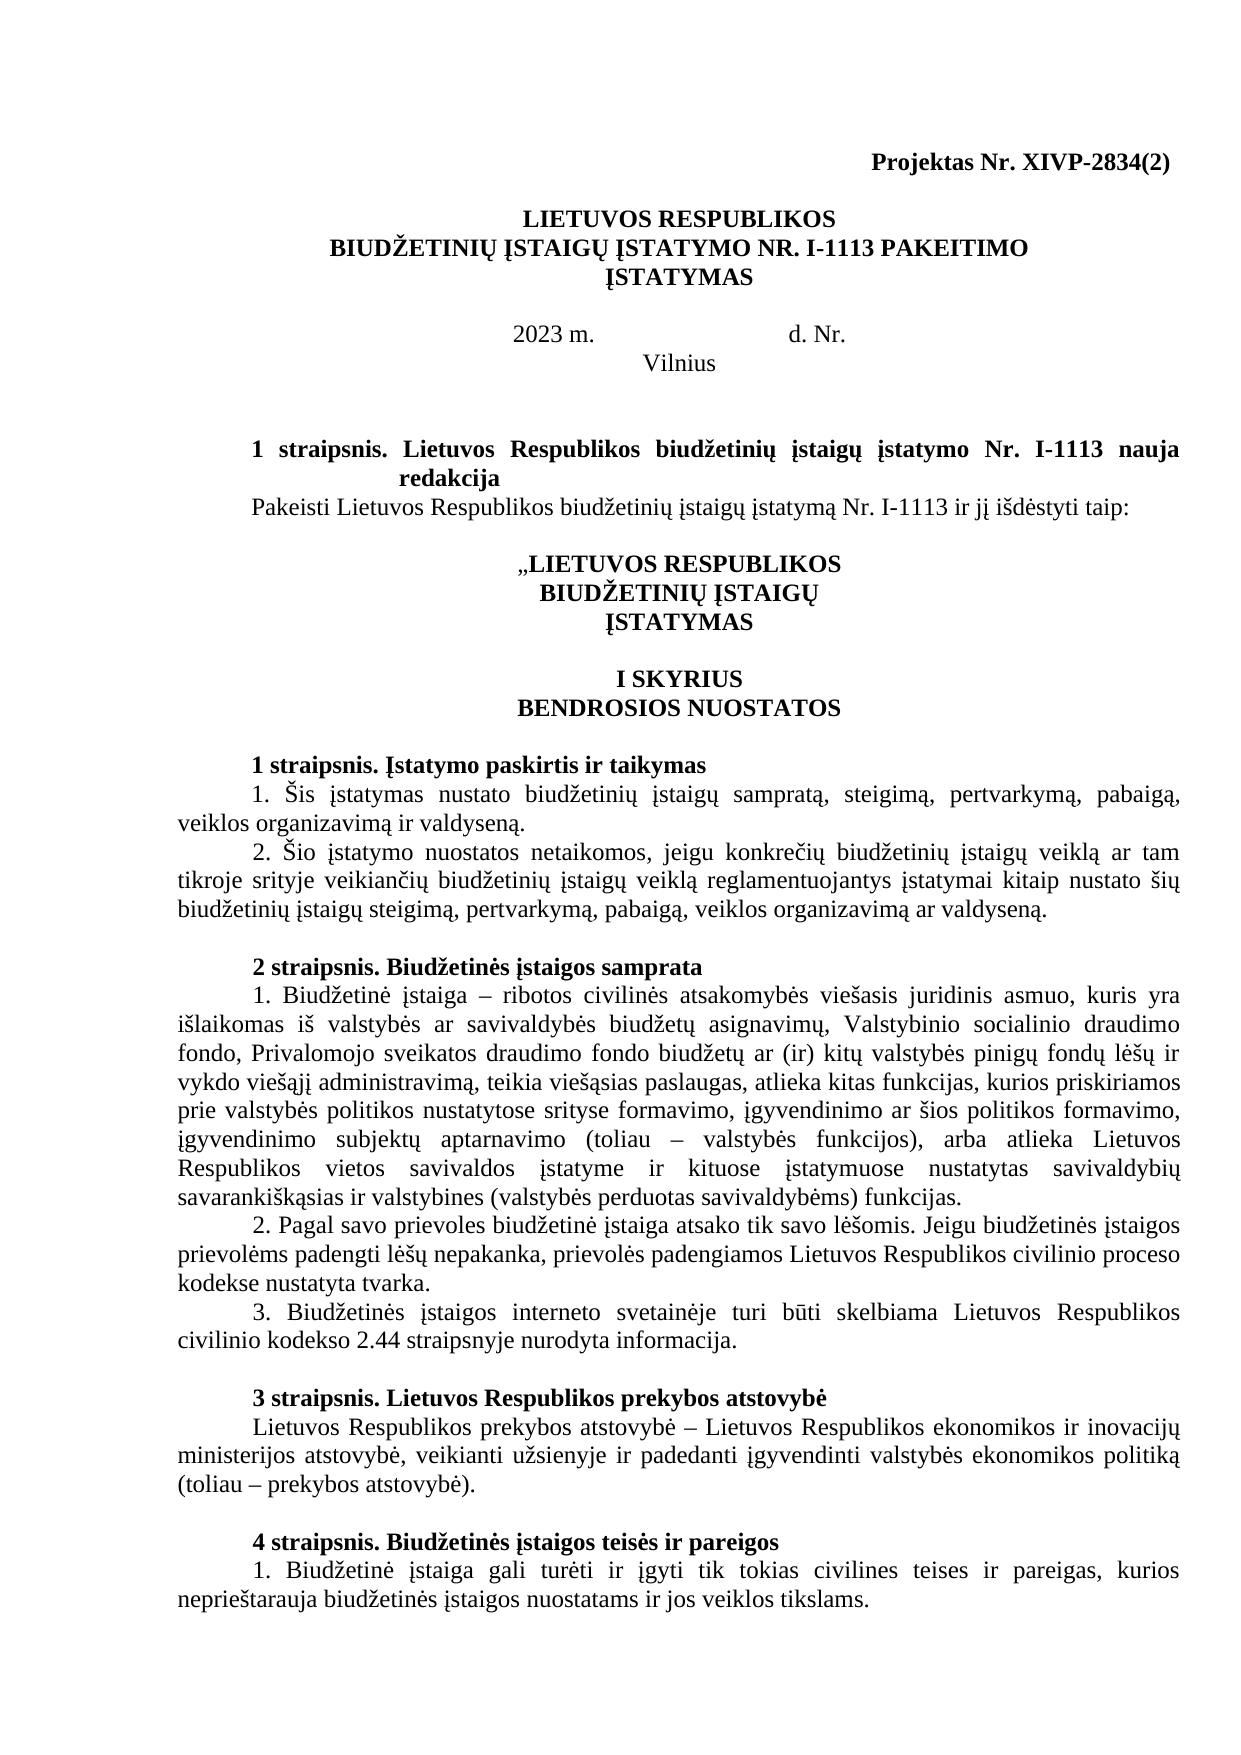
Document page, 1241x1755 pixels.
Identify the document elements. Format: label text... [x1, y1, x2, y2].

text 1 straipsnis. Įstatymo paskirtis ir taikymas [177, 751, 1181, 779]
text Lietuvos Respublikos prekybos atstovybė – Lietuvos Respublikos ekonomikos ir inovacijų ministerijos atstovybė, veikianti užsienyje ir padedanti įgyvendinti valstybės ekonomikos politiką (toliau – prekybos atstovybė). [177, 1412, 1181, 1498]
text 3 straipsnis. Lietuvos Respublikos prekybos atstovybė [177, 1383, 1181, 1412]
text I SKYRIUS [177, 664, 1181, 693]
text 1. Šis įstatymas nustato biudžetinių įstaigų sampratą, steigimą, pertvarkymą, pabaigą, veiklos organizavimą ir valdyseną. [177, 779, 1181, 837]
text 2 straipsnis. Biudžetinės įstaigos samprata [177, 952, 1181, 981]
text BIUDŽETINIŲ ĮSTAIGŲ ĮSTATYMO NR. I-1113 PAKEITIMO [177, 233, 1181, 262]
text „LIETUVOS RESPUBLIKOS [177, 549, 1181, 578]
text 3. Biudžetinės įstaigos interneto svetainėje turi būti skelbiama Lietuvos Respublikos civilinio kodekso 2.44 straipsnyje nurodyta informacija. [177, 1297, 1181, 1354]
text Pakeisti Lietuvos Respublikos biudžetinių įstaigų įstatymą Nr. I-1113 ir jį išdėstyti taip: [177, 492, 1181, 521]
text ĮSTATYMAS [177, 262, 1181, 291]
text 2. Pagal savo prievoles biudžetinė įstaiga atsako tik savo lėšomis. Jeigu biudžetinės įstaigos prievolėms padengti lėšų nepakanka, prievolės padengiamos Lietuvos Respublikos civilinio proceso kodekse nustatyta tvarka. [177, 1211, 1181, 1297]
text 2023 m. d. Nr. [177, 319, 1181, 348]
text BIUDŽETINIŲ ĮSTAIGŲ [177, 578, 1181, 607]
text ĮSTATYMAS [177, 607, 1181, 636]
text Projektas Nr. XIVP-2834(2) [871, 147, 1181, 176]
text 1. Biudžetinė įstaiga – ribotos civilinės atsakomybės viešasis juridinis asmuo, kuris yra išlaikomas iš valstybės ar savivaldybės biudžetų asignavimų, Valstybinio socialinio draudimo fondo, Privalomojo sveikatos draudimo fondo biudžetų ar (ir) kitų valstybės pinigų fondų lėšų ir vykdo viešąjį administravimą, teikia viešąsias paslaugas, atlieka kitas funkcijas, kurios priskiriamos prie valstybės politikos nustatytose srityse formavimo, įgyvendinimo ar šios politikos formavimo, įgyvendinimo subjektų aptarnavimo (toliau – valstybės funkcijos), arba atlieka Lietuvos Respublikos vietos savivaldos įstatyme ir kituose įstatymuose nustatytas savivaldybių savarankiškąsias ir valstybines (valstybės perduotas savivaldybėms) funkcijas. [177, 981, 1181, 1211]
text 2. Šio įstatymo nuostatos netaikomos, jeigu konkrečių biudžetinių įstaigų veiklą ar tam tikroje srityje veikiančių biudžetinių įstaigų veiklą reglamentuojantys įstatymai kitaip nustato šių biudžetinių įstaigų steigimą, pertvarkymą, pabaigą, veiklos organizavimą ar valdyseną. [177, 837, 1181, 923]
text LIETUVOS RESPUBLIKOS [177, 204, 1181, 233]
text 4 straipsnis. Biudžetinės įstaigos teisės ir pareigos [177, 1527, 1181, 1556]
text 1 straipsnis. Lietuvos Respublikos biudžetinių įstaigų įstatymo Nr. I-1113 nauja redakcija [251, 434, 1181, 492]
text 1. Biudžetinė įstaiga gali turėti ir įgyti tik tokias civilines teises ir pareigas, kurios neprieštarauja biudžetinės įstaigos nuostatams ir jos veiklos tikslams. [177, 1556, 1181, 1613]
text BENDROSIOS NUOSTATOS [177, 693, 1181, 722]
text Vilnius [177, 348, 1181, 377]
